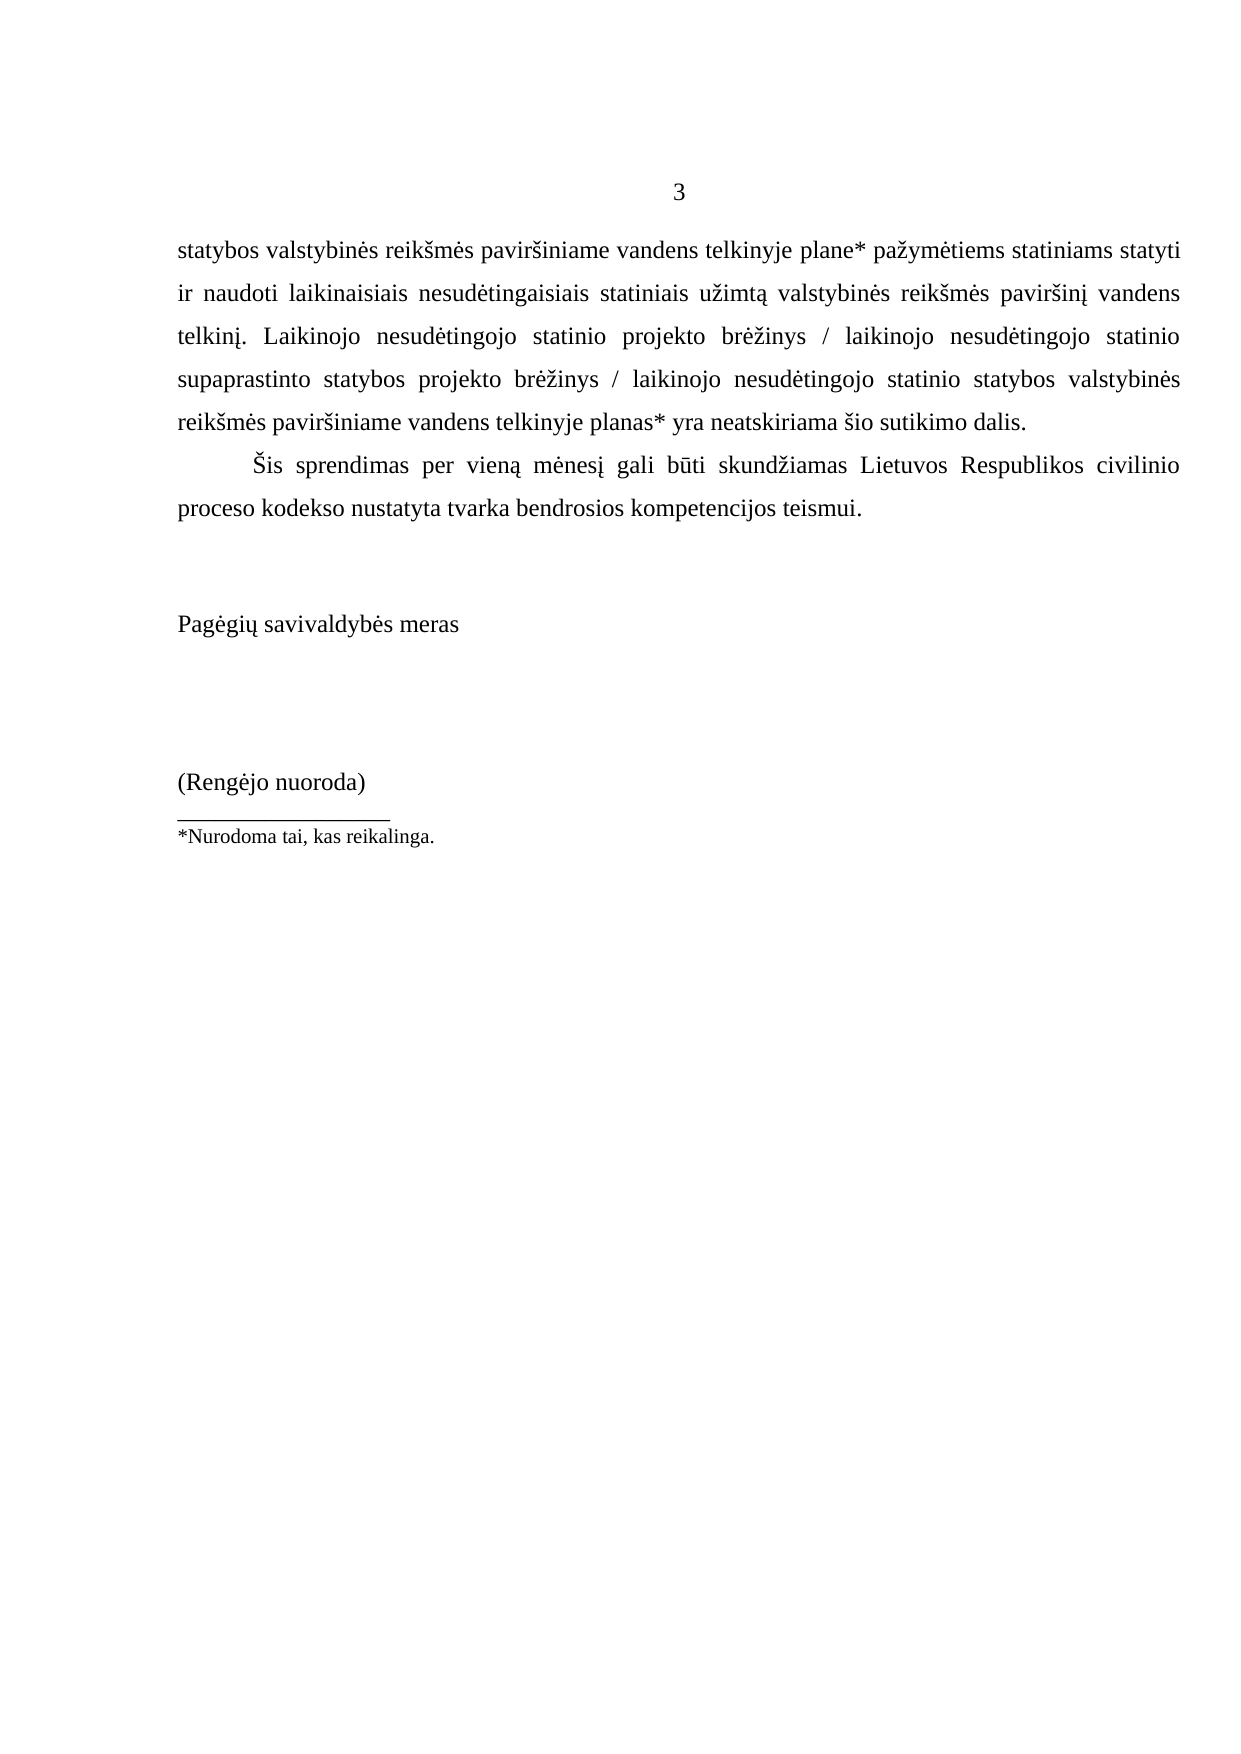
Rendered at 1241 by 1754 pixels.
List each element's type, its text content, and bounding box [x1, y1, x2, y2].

text *Nurodoma tai, kas reikalinga. [177, 824, 1181, 848]
text Šis sprendimas per vieną mėnesį gali būti skundžiamas Lietuvos Respublikos civilinio proceso kodekso nustatyta tvarka bendrosios kompetencijos teismui. [177, 450, 1181, 522]
text (Rengėjo nuoroda) [177, 767, 1181, 796]
text Pagėgių savivaldybės meras [177, 609, 1181, 637]
text statybos valstybinės reikšmės paviršiniame vandens telkinyje plane* pažymėtiems statiniams statyti ir naudoti laikinaisiais nesudėtingaisiais statiniais užimtą valstybinės reikšmės paviršinį vandens telkinį. Laikinojo nesudėtingojo statinio projekto brėžinys / laikinojo nesudėtingojo statinio supaprastinto statybos projekto brėžinys / laikinojo nesudėtingojo statinio statybos valstybinės reikšmės paviršiniame vandens telkinyje planas* yra neatskiriama šio sutikimo dalis. [177, 235, 1181, 436]
text _________________ [177, 796, 1181, 824]
